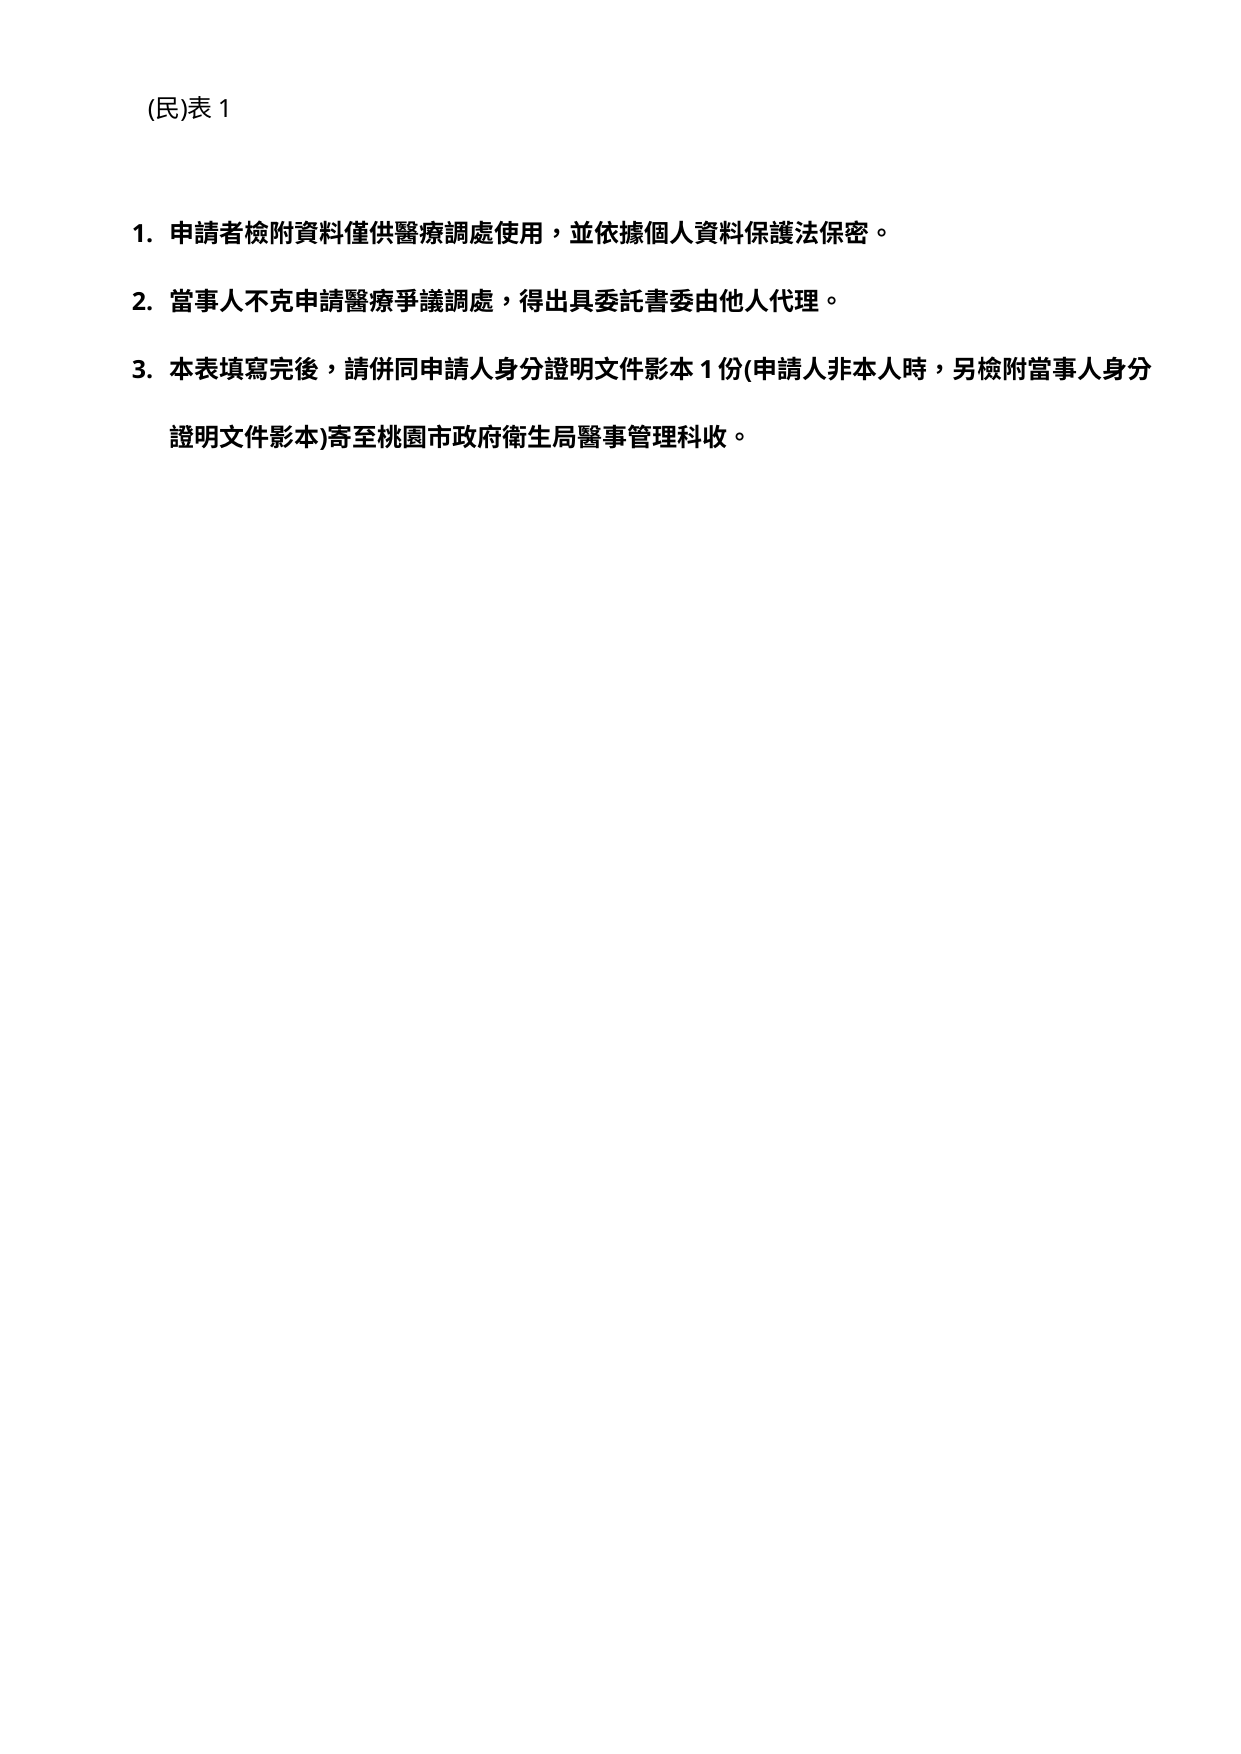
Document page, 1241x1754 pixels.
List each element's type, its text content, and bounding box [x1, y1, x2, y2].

list 本表填寫完後，請併同申請人身分證明文件影本1份(申請人非本人時，另檢附當事人身分證明文件影本)寄至桃園市政府衛生局醫事管理科收。 [132, 334, 1166, 469]
list 當事人不克申請醫療爭議調處，得出具委託書委由他人代理。 [132, 266, 1166, 334]
list 申請者檢附資料僅供醫療調處使用，並依據個人資料保護法保密。 [132, 198, 1166, 266]
